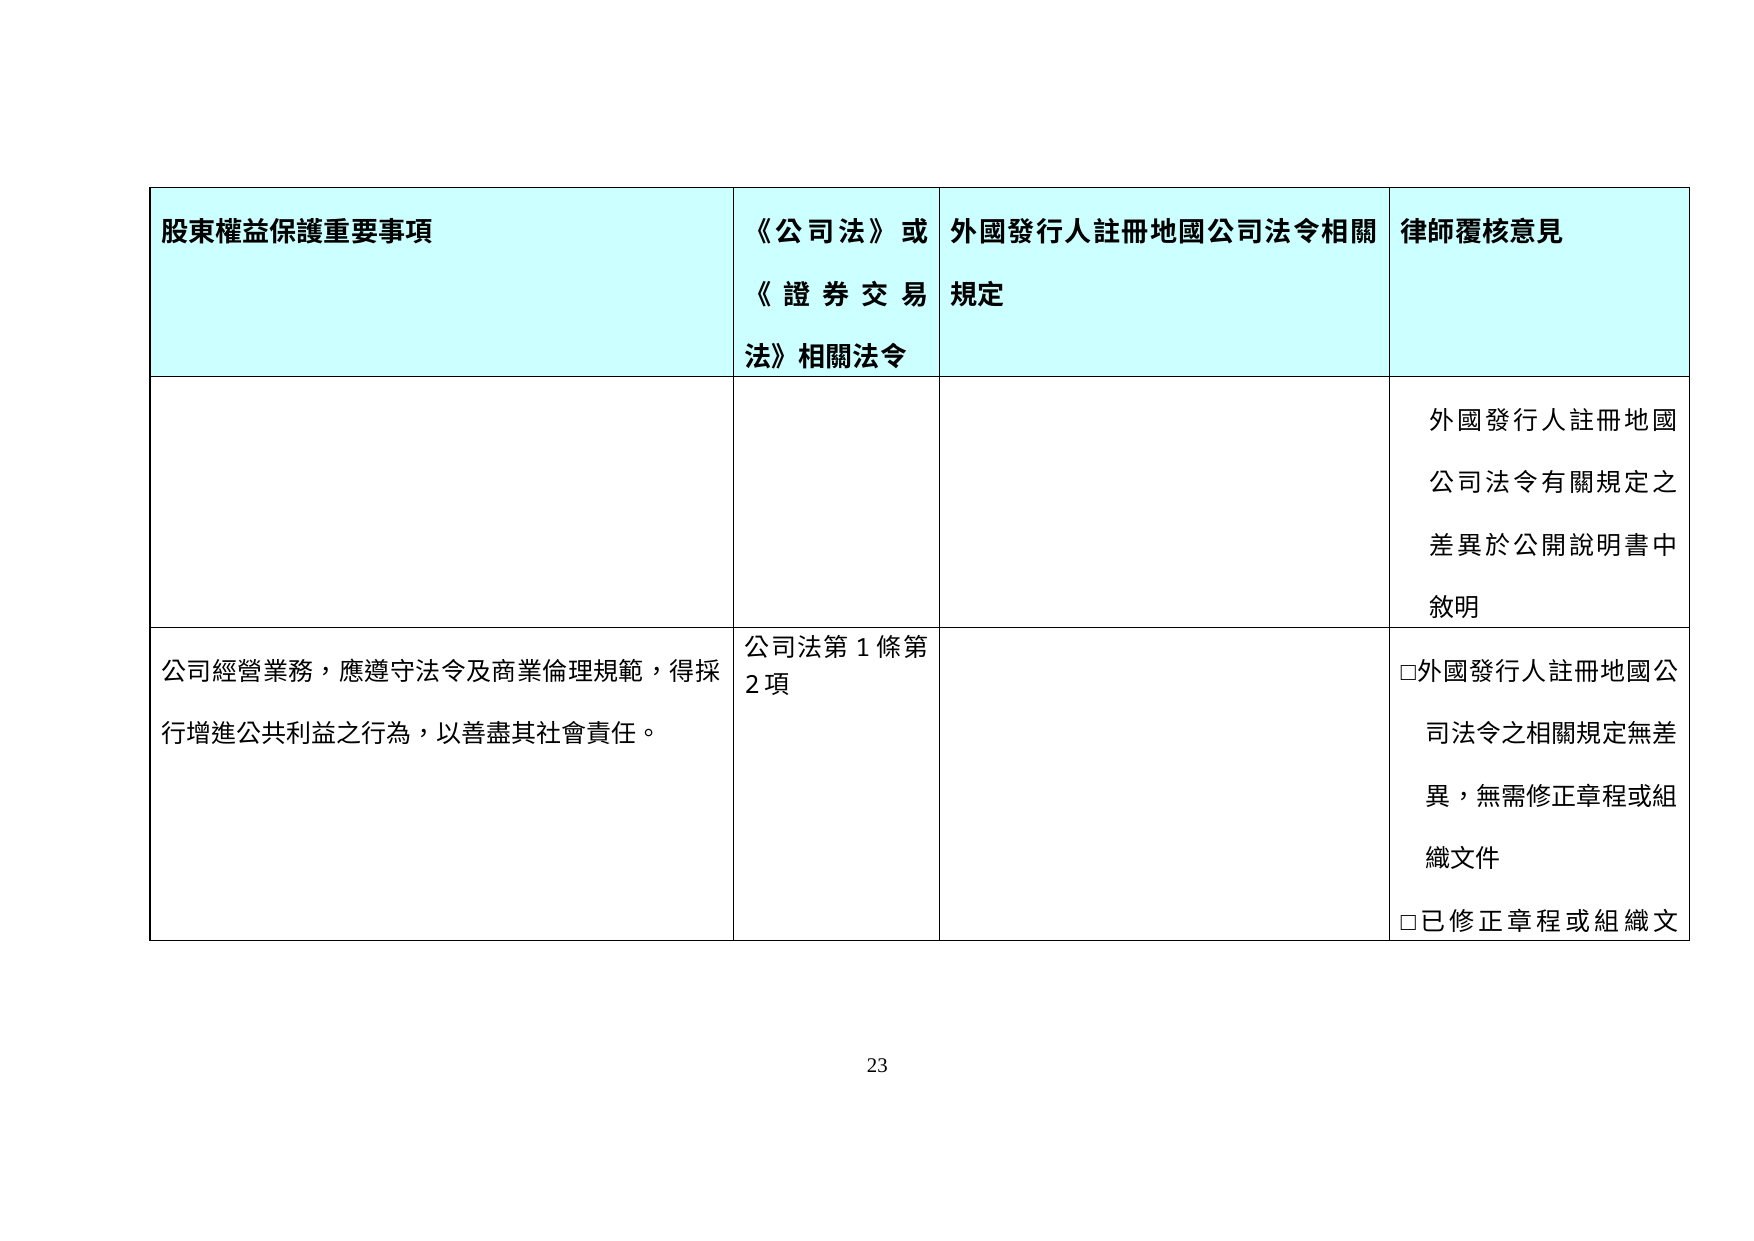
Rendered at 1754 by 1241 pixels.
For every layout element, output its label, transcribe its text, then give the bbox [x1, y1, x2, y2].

table_header 外國發行人註冊地國公司法令相關規定 [940, 188, 1389, 376]
table_cell [734, 377, 939, 627]
table_cell 公司經營業務，應遵守法令及商業倫理規範，得採行增進公共利益之行為，以善盡其社會責任。 [151, 628, 733, 940]
table_header 股東權益保護重要事項 [151, 188, 733, 376]
table_cell □外國發行人註冊地國公司法令之相關規定無差異，無需修正章程或組織文件 □已修正章程或組織文 [1390, 628, 1689, 940]
table_header 《公司法》或《證券交易法》相關法令 [734, 188, 939, 376]
table_cell [940, 377, 1389, 627]
table_cell 外國發行人註冊地國公司法令有關規定之差異於公開說明書中敘明 [1390, 377, 1689, 627]
table_cell [940, 628, 1389, 940]
table_cell [151, 377, 733, 627]
table_cell 公司法第1條第2項 [734, 628, 939, 940]
table_header 律師覆核意見 [1390, 188, 1689, 376]
